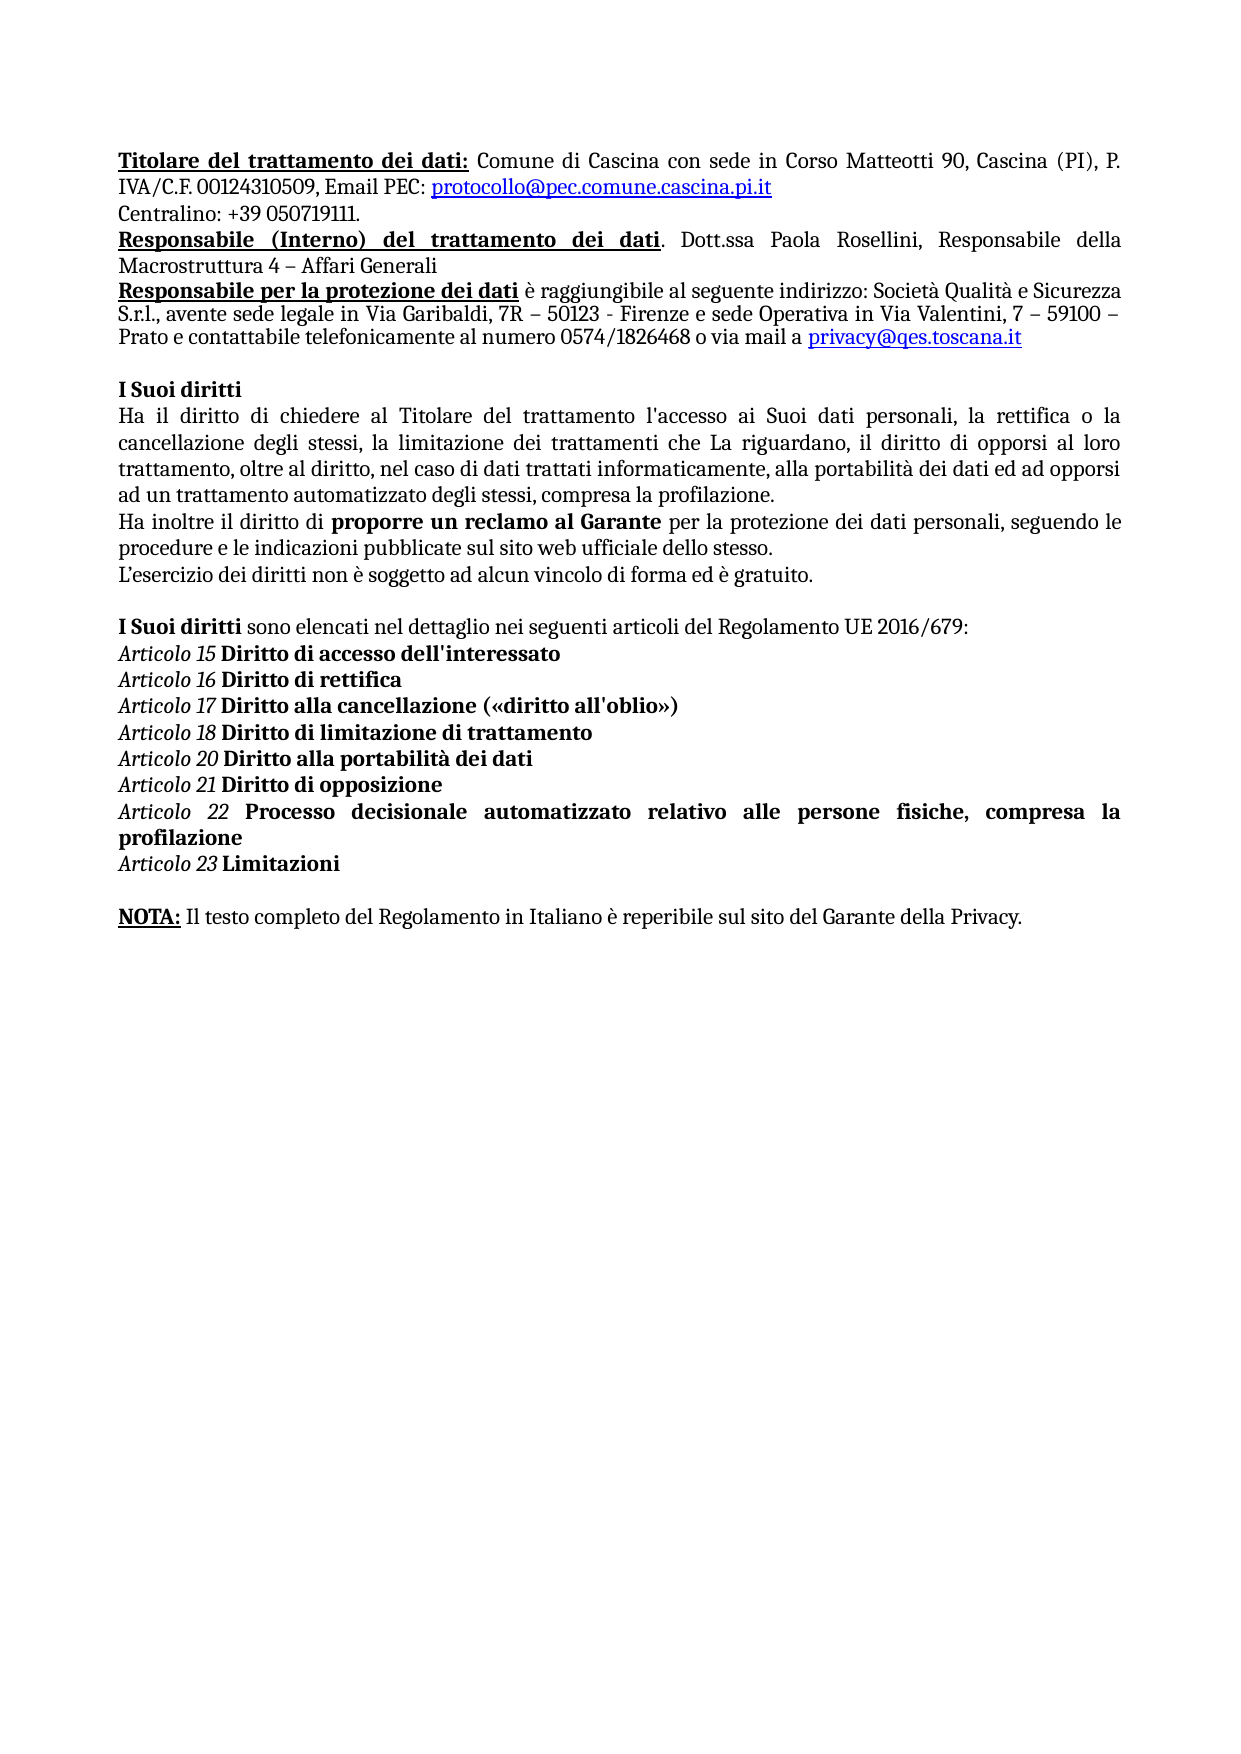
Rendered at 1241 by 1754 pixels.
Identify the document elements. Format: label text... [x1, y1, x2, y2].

text Ha il diritto di chiedere al Titolare del trattamento l'accesso ai Suoi dati personali, la rettifica o la cancellazione degli stessi, la limitazione dei trattamenti che La riguardano, il diritto di opporsi al loro trattamento, oltre al diritto, nel caso di dati trattati informaticamente, alla portabilità dei dati ed ad opporsi ad un trattamento automatizzato degli stessi, compresa la profilazione. [118, 403, 1122, 509]
text NOTA: Il testo completo del Regolamento in Italiano è reperibile sul sito del Garante della Privacy. [118, 904, 1122, 930]
text Responsabile (Interno) del trattamento dei dati. Dott.ssa Paola Rosellini, Responsabile della Macrostruttura 4 – Affari Generali [118, 227, 1122, 279]
text Centralino: +39 050719111. [118, 200, 1122, 227]
text Titolare del trattamento dei dati: Comune di Cascina con sede in Corso Matteotti 90, Cascina (PI), P. IVA/C.F. 00124310509, Email PEC: protocollo@pec.comune.cascina.pi.it [118, 148, 1122, 200]
text I Suoi diritti sono elencati nel dettaglio nei seguenti articoli del Regolamento UE 2016/679: [118, 614, 1122, 640]
text L’esercizio dei diritti non è soggetto ad alcun vincolo di forma ed è gratuito. [118, 561, 1122, 588]
text Articolo 20 Diritto alla portabilità dei dati [118, 746, 1122, 772]
text Responsabile per la protezione dei dati è raggiungibile al seguente indirizzo: Società Qualità e Sicurezza S.r.l., avente sede legale in Via Garibaldi, 7R – 50123 - Firenze e sede Operativa in Via Valentini, 7 – 59100 – Prato e contattabile telefonicamente al numero 0574/1826468 o via mail a privacy@qes.toscana.it [118, 279, 1122, 351]
text Articolo 21 Diritto di opposizione [118, 772, 1122, 798]
text Articolo 22 Processo decisionale automatizzato relativo alle persone fisiche, compresa la profilazione [118, 798, 1122, 851]
text Articolo 15 Diritto di accesso dell'interessato [118, 640, 1122, 667]
text Articolo 17 Diritto alla cancellazione («diritto all'oblio») [118, 693, 1122, 719]
text Articolo 18 Diritto di limitazione di trattamento [118, 719, 1122, 746]
text I Suoi diritti [118, 377, 1122, 403]
text Ha inoltre il diritto di proporre un reclamo al Garante per la protezione dei dati personali, seguendo le procedure e le indicazioni pubblicate sul sito web ufficiale dello stesso. [118, 509, 1122, 561]
text Articolo 23 Limitazioni [118, 851, 1122, 878]
text Articolo 16 Diritto di rettifica [118, 667, 1122, 693]
